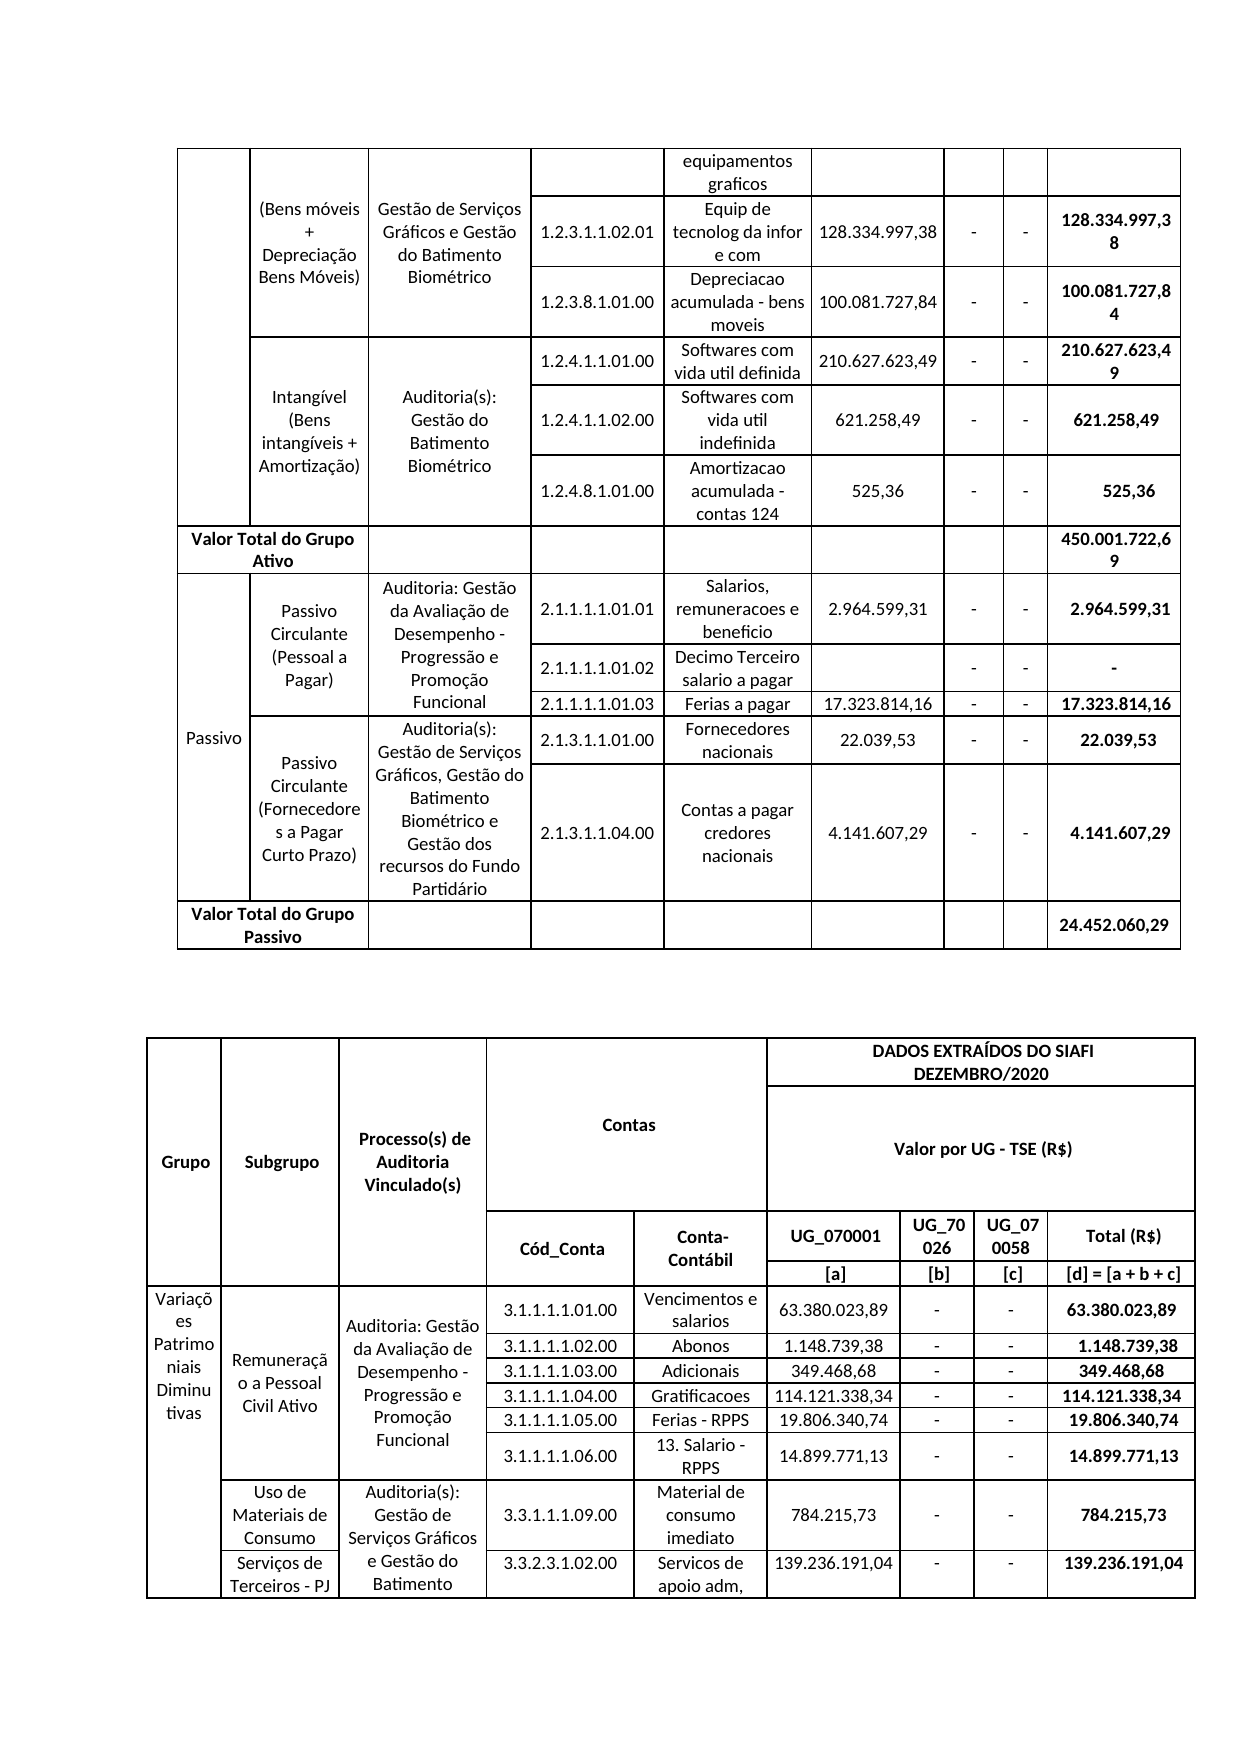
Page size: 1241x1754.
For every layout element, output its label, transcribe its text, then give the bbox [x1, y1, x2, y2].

table_cell Amortizacao acumulada - contas 124 [665, 456, 811, 525]
table_cell 349.468,68 [1048, 1359, 1194, 1382]
table_cell - [1048, 645, 1180, 691]
table_cell 13. Salario - RPPS [635, 1433, 766, 1479]
table_cell [1004, 527, 1047, 572]
table_cell 1.148.739,38 [1048, 1334, 1194, 1357]
table_cell [812, 149, 943, 195]
table_cell 1.2.4.8.1.01.00 [532, 456, 663, 525]
table_cell 100.081.727,84 [1048, 267, 1180, 336]
table_cell - [901, 1551, 973, 1597]
table_cell 3.1.1.1.1.02.00 [487, 1334, 633, 1357]
table_cell - [901, 1359, 973, 1382]
table_cell 128.334.997,38 [1048, 197, 1180, 266]
table_cell Remuneração a Pessoal Civil Ativo [222, 1287, 338, 1479]
table_cell 63.380.023,89 [768, 1287, 899, 1333]
table_cell - [945, 149, 1003, 195]
table_cell 450.001.722,69 [1048, 527, 1180, 572]
table_cell Equip de tecnolog da infor e com [665, 197, 811, 266]
table_cell 2.1.1.1.1.01.01 [532, 574, 663, 643]
table_cell - [945, 645, 1003, 691]
table_cell 1.2.4.1.1.01.00 [532, 338, 663, 384]
table_cell Passivo [178, 574, 249, 900]
table_cell 3.1.1.1.1.06.00 [487, 1433, 633, 1479]
table_header Subgrupo [222, 1039, 338, 1285]
table_cell Auditoria(s): Gestão de Serviços Gráficos e Gestão do Batimento [340, 1481, 486, 1597]
table_cell Valor Total do Grupo Ativo [178, 527, 368, 572]
table_cell (Bens móveis + Depreciação Bens Móveis) [251, 149, 368, 336]
table_cell 22.039,53 [812, 717, 943, 763]
table_cell 24.452.060,29 [1048, 902, 1180, 948]
table_cell Auditoria: Gestão da Avaliação de Desempenho - Progressão e Promoção Funcional [340, 1287, 486, 1479]
table_cell [532, 527, 663, 572]
table_cell - [901, 1384, 973, 1407]
table_cell Serviços de Terceiros - PJ [222, 1551, 338, 1597]
table_cell 2.1.3.1.1.01.00 [532, 717, 663, 763]
table_cell Uso de Materiais de Consumo [222, 1481, 338, 1549]
table_cell Cód_Conta [487, 1212, 633, 1285]
table_cell 19.806.340,74 [768, 1408, 899, 1431]
table_cell [1004, 902, 1047, 948]
table_cell [c] [975, 1262, 1047, 1285]
table_cell 210.627.623,49 [812, 338, 943, 384]
table_cell - [945, 574, 1003, 643]
table_cell 139.236.191,04 [1048, 1551, 1194, 1597]
table_cell 2.1.3.1.1.04.00 [532, 765, 663, 900]
table_cell 114.121.338,34 [1048, 1384, 1194, 1407]
table_cell - [1004, 197, 1047, 266]
table_cell 128.334.997,38 [812, 197, 943, 266]
table_cell [665, 902, 811, 948]
table_cell - [1004, 456, 1047, 525]
table_cell Salarios, remuneracoes e beneficio [665, 574, 811, 643]
table_cell Valor Total do Grupo Passivo [178, 902, 368, 948]
table_cell 349.468,68 [768, 1359, 899, 1382]
table_cell [812, 645, 943, 691]
table_cell - [945, 717, 1003, 763]
table_cell - [975, 1359, 1047, 1382]
table_cell - [975, 1408, 1047, 1431]
table_cell [b] [901, 1262, 973, 1285]
table_cell Passivo Circulante (Fornecedores a Pagar Curto Prazo) [251, 717, 368, 900]
table_cell - [1004, 645, 1047, 691]
table_cell 525,36 [812, 456, 943, 525]
table_cell - [901, 1433, 973, 1479]
table_cell [1048, 149, 1180, 195]
table_cell Valor por UG - TSE (R$) [768, 1087, 1194, 1210]
table_cell - [1004, 386, 1047, 454]
table_cell Ferias - RPPS [635, 1408, 766, 1431]
table_cell 2.1.1.1.1.01.03 [532, 692, 663, 715]
table_cell [a] [768, 1262, 899, 1285]
table_cell [178, 149, 249, 525]
table_cell Total (R$) [1048, 1212, 1194, 1260]
table_cell [665, 527, 811, 572]
table_cell Conta-Contábil [635, 1212, 766, 1285]
table_cell Auditoria(s): Gestão de Serviços Gráficos, Gestão do Batimento Biométrico e Gestão dos recursos do Fundo Partidário [369, 717, 530, 900]
table_cell 1.2.3.8.1.01.00 [532, 267, 663, 336]
table_cell 3.3.1.1.1.09.00 [487, 1481, 633, 1549]
table_cell [d] = [a + b + c] [1048, 1262, 1194, 1285]
table_cell Vencimentos e salarios [635, 1287, 766, 1333]
table_cell [532, 149, 663, 195]
table_cell 621.258,49 [812, 386, 943, 454]
table_cell Adicionais [635, 1359, 766, 1382]
table_cell Depreciacao acumulada - bens moveis [665, 267, 811, 336]
table_cell 2.964.599,31 [1048, 574, 1180, 643]
table_cell [369, 902, 530, 948]
table_cell [812, 902, 943, 948]
table_cell Softwares com vida util indefinida [665, 386, 811, 454]
table_cell - [975, 1551, 1047, 1597]
table_cell 621.258,49 [1048, 386, 1180, 454]
table_cell 3.1.1.1.1.05.00 [487, 1408, 633, 1431]
table_header DADOS EXTRAÍDOS DO SIAFI DEZEMBRO/2020 [768, 1039, 1194, 1085]
table_cell - [1004, 717, 1047, 763]
table_cell 114.121.338,34 [768, 1384, 899, 1407]
table_cell - [1004, 765, 1047, 900]
table_cell - [945, 386, 1003, 454]
table_cell - [975, 1334, 1047, 1357]
table_cell - [1004, 692, 1047, 715]
table_cell equipamentos graficos [665, 149, 811, 195]
table_cell - [945, 765, 1003, 900]
table_cell 784.215,73 [768, 1481, 899, 1549]
table_cell - [901, 1287, 973, 1333]
table_cell Gestão de Serviços Gráficos e Gestão do Batimento Biométrico [369, 149, 530, 336]
table_cell 17.323.814,16 [1048, 692, 1180, 715]
table_cell [532, 902, 663, 948]
table_cell - [975, 1384, 1047, 1407]
table_cell Passivo Circulante (Pessoal a Pagar) [251, 574, 368, 715]
table_cell - [975, 1433, 1047, 1479]
table_cell UG_70026 [901, 1212, 973, 1260]
table_cell [812, 527, 943, 572]
table_cell Servicos de apoio adm, [635, 1551, 766, 1597]
table_cell 525,36 [1048, 456, 1180, 525]
table_cell 4.141.607,29 [1048, 765, 1180, 900]
table_cell - [975, 1481, 1047, 1549]
table_cell 3.1.1.1.1.03.00 [487, 1359, 633, 1382]
table_cell Gratificacoes [635, 1384, 766, 1407]
table_cell 139.236.191,04 [768, 1551, 899, 1597]
table_cell 17.323.814,16 [812, 692, 943, 715]
table_header Grupo [148, 1039, 220, 1285]
table_cell 210.627.623,49 [1048, 338, 1180, 384]
table_cell - [901, 1408, 973, 1431]
table_cell 100.081.727,84 [812, 267, 943, 336]
table_cell 19.806.340,74 [1048, 1408, 1194, 1431]
table_cell Decimo Terceiro salario a pagar [665, 645, 811, 691]
table_cell - [975, 1287, 1047, 1333]
table_cell - [1004, 149, 1047, 195]
table_cell - [901, 1481, 973, 1549]
table_cell Material de consumo imediato [635, 1481, 766, 1549]
table_cell - [1004, 574, 1047, 643]
table_cell UG_070001 [768, 1212, 899, 1260]
table_cell Auditoria(s): Gestão do Batimento Biométrico [369, 338, 530, 525]
table_cell - [945, 456, 1003, 525]
table_cell Variações Patrimoniais Diminutivas [148, 1287, 220, 1597]
table_cell 3.3.2.3.1.02.00 [487, 1551, 633, 1597]
table_cell 1.2.3.1.1.02.01 [532, 197, 663, 266]
table_cell 14.899.771,13 [1048, 1433, 1194, 1479]
table_cell Intangível (Bens intangíveis + Amortização) [251, 338, 368, 525]
table_cell Softwares com vida util definida [665, 338, 811, 384]
table_cell 14.899.771,13 [768, 1433, 899, 1479]
table_cell Abonos [635, 1334, 766, 1357]
table_cell - [945, 692, 1003, 715]
table_cell Fornecedores nacionais [665, 717, 811, 763]
table_cell UG_070058 [975, 1212, 1047, 1260]
table_cell Ferias a pagar [665, 692, 811, 715]
table_cell - [945, 338, 1003, 384]
table_cell - [901, 1334, 973, 1357]
table_cell 3.1.1.1.1.01.00 [487, 1287, 633, 1333]
table_cell 3.1.1.1.1.04.00 [487, 1384, 633, 1407]
table_cell 1.2.4.1.1.02.00 [532, 386, 663, 454]
table_cell 1.148.739,38 [768, 1334, 899, 1357]
table_cell 4.141.607,29 [812, 765, 943, 900]
table_cell 2.1.1.1.1.01.02 [532, 645, 663, 691]
table_cell 22.039,53 [1048, 717, 1180, 763]
table_cell [945, 902, 1003, 948]
table_cell [369, 527, 530, 572]
table_cell - [945, 267, 1003, 336]
table_cell - [1004, 338, 1047, 384]
table_cell 63.380.023,89 [1048, 1287, 1194, 1333]
table_header Processo(s) de Auditoria Vinculado(s) [340, 1039, 486, 1285]
table_cell 2.964.599,31 [812, 574, 943, 643]
table_cell - [945, 197, 1003, 266]
table_cell Auditoria: Gestão da Avaliação de Desempenho - Progressão e Promoção Funcional [369, 574, 530, 715]
table_cell Contas a pagar credores nacionais [665, 765, 811, 900]
table_cell [945, 527, 1003, 572]
table_cell - [1004, 267, 1047, 336]
table_header Contas [487, 1039, 766, 1210]
table_cell 784.215,73 [1048, 1481, 1194, 1549]
